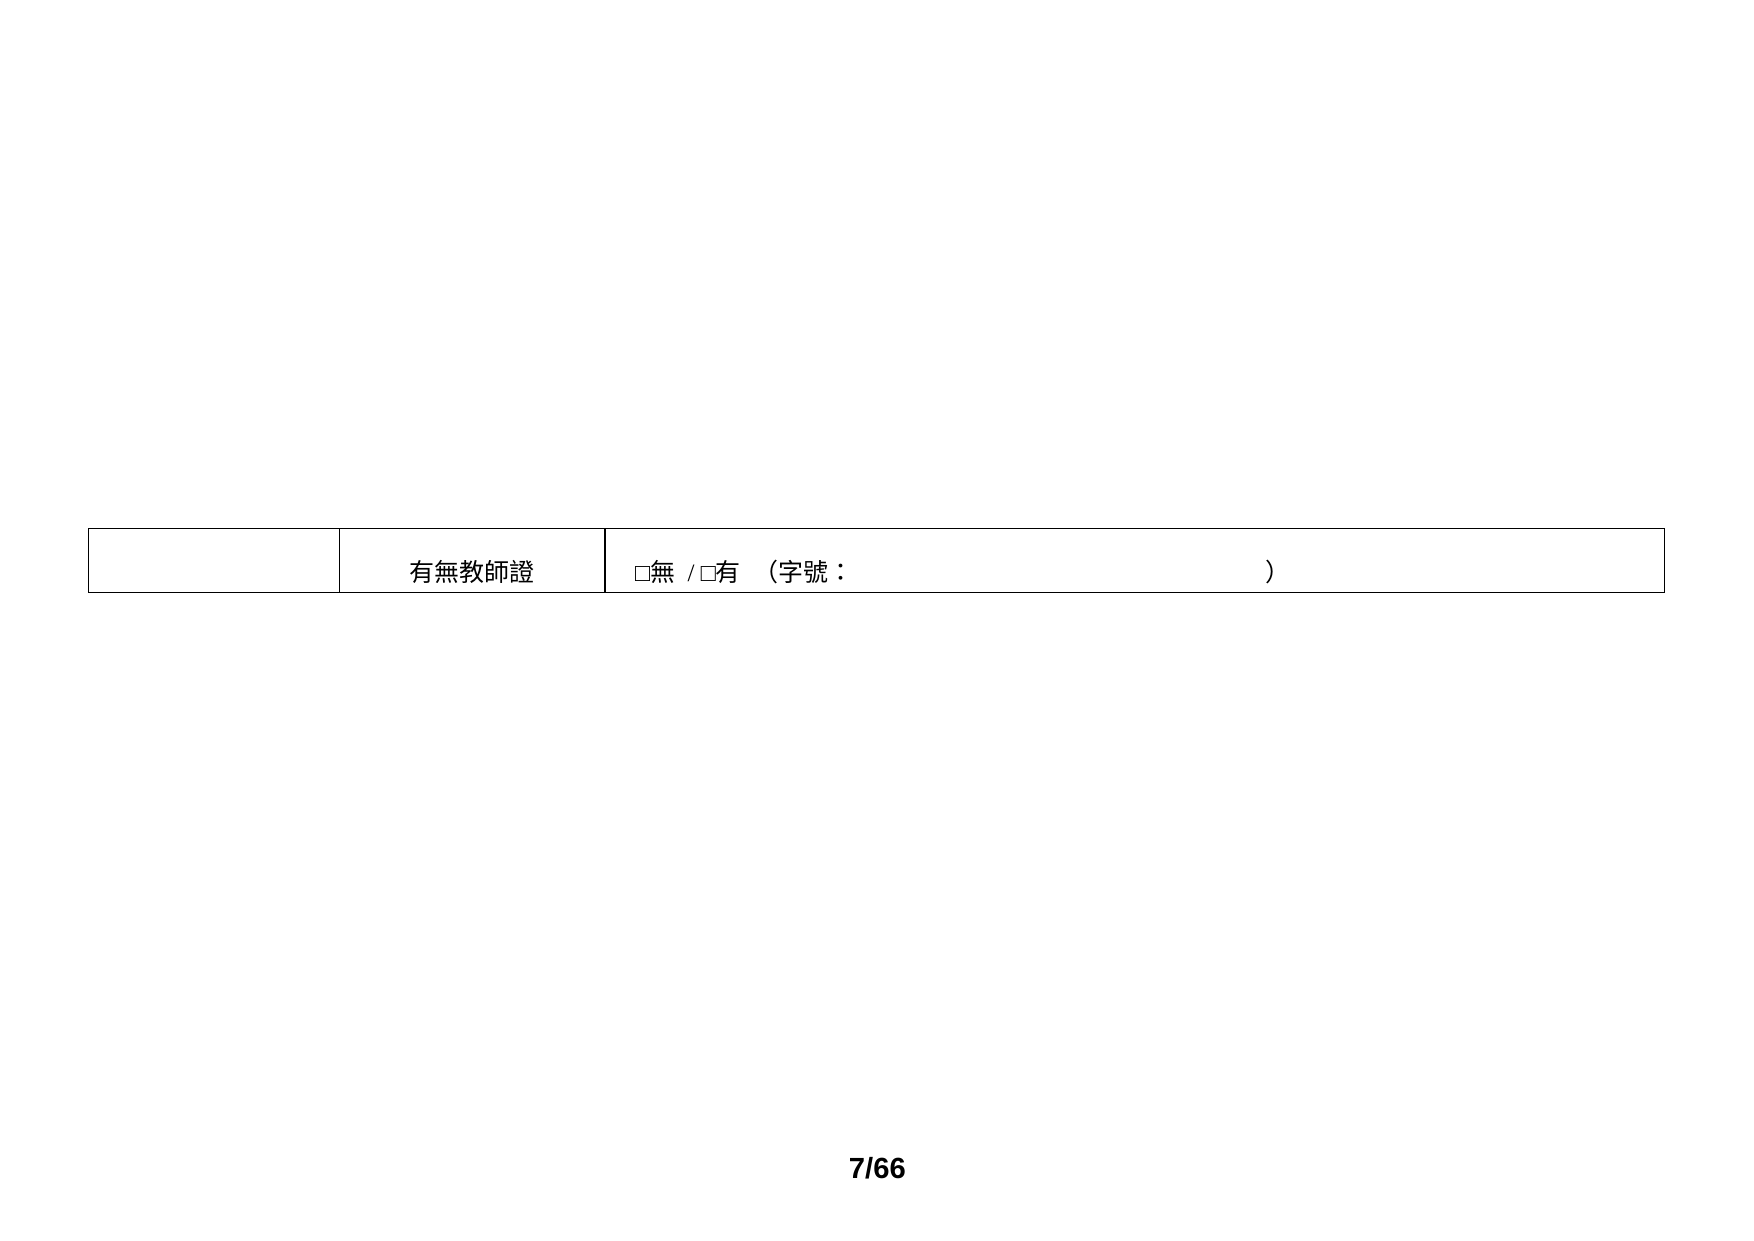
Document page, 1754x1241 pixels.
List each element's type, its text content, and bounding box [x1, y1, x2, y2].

table_cell □無 / □有 （字號： ） [606, 529, 1664, 592]
table_cell [89, 529, 339, 592]
table_cell 有無教師證 [340, 529, 604, 592]
